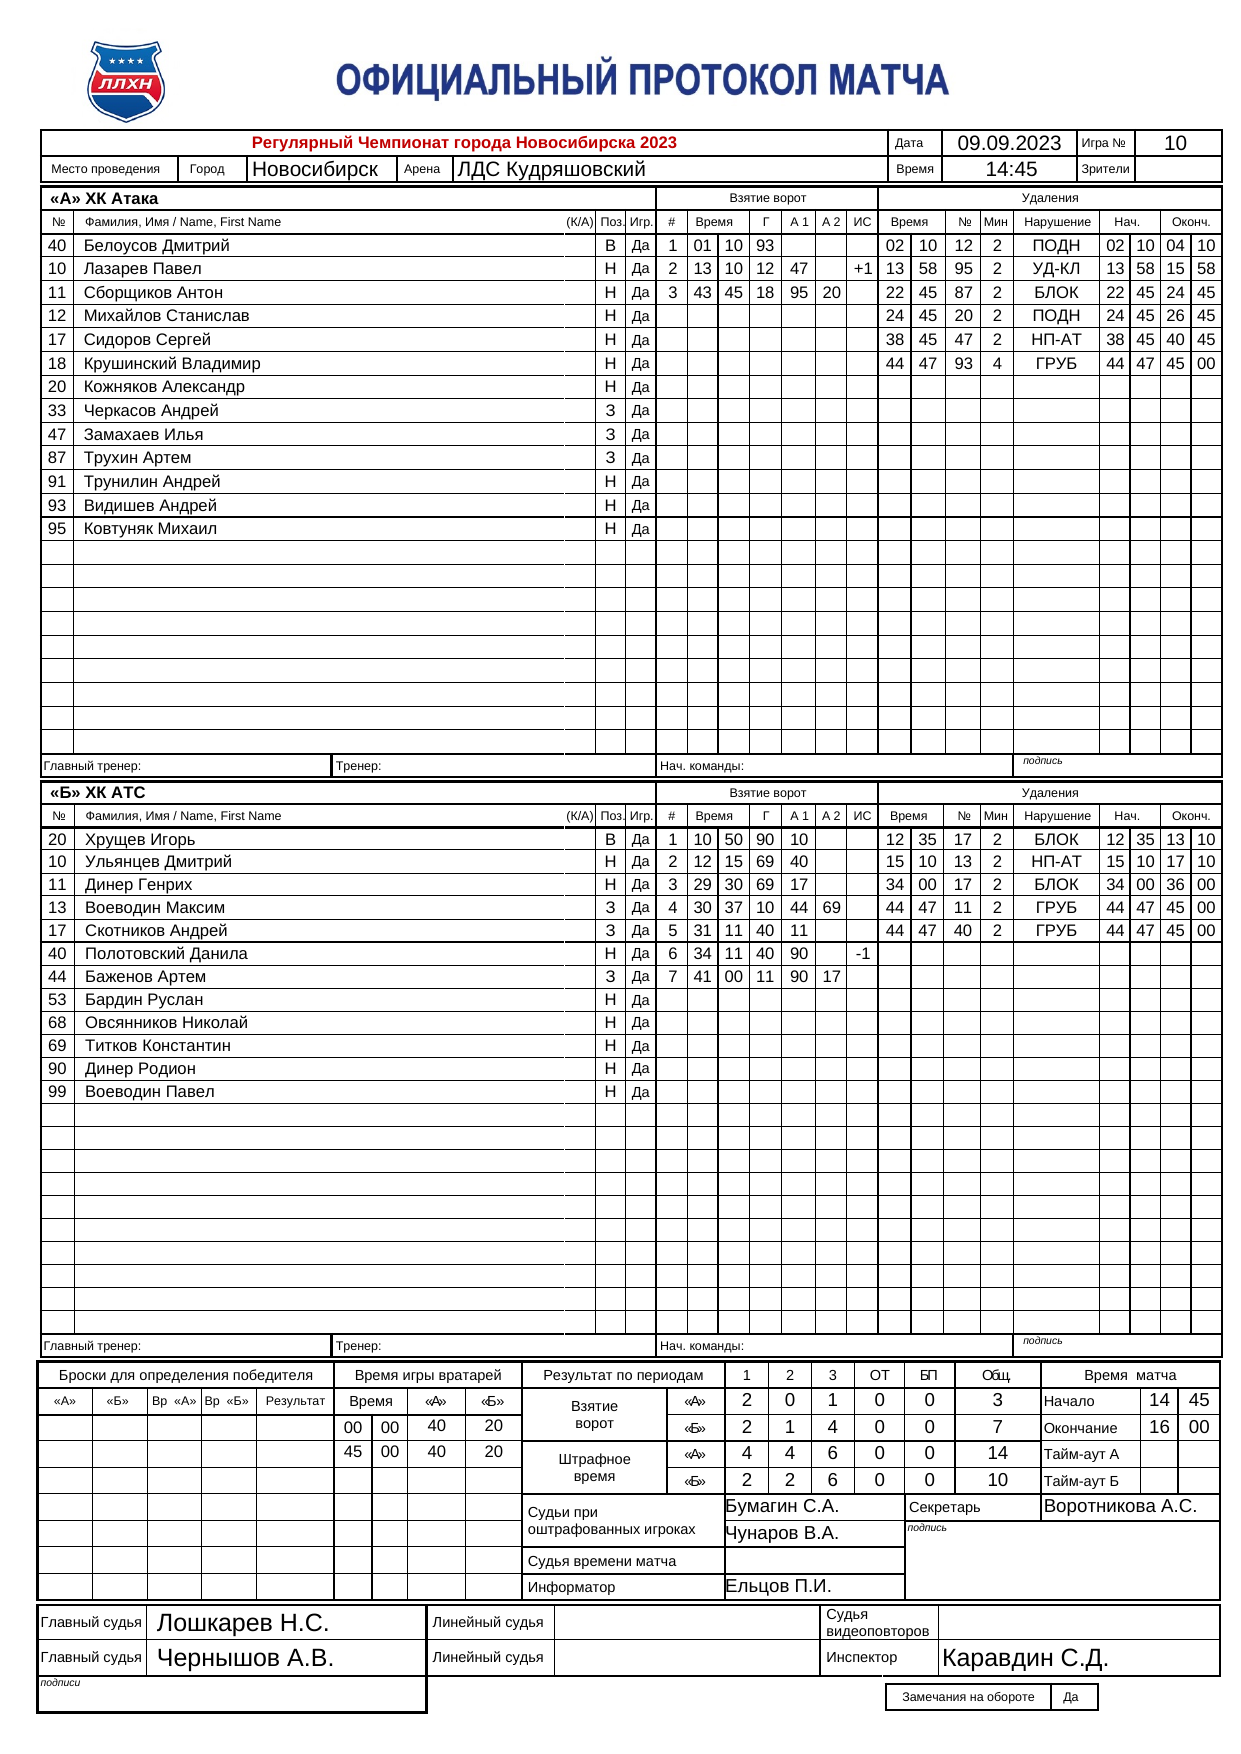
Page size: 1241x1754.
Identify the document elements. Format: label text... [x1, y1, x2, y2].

table_cell [688, 470, 717, 493]
table_cell Нач. команды: [657, 1335, 1012, 1356]
table_cell 58 [912, 257, 945, 280]
table_cell [750, 1173, 781, 1195]
table_cell Взятие ворот [523, 1389, 666, 1440]
table_cell 15 [879, 850, 910, 872]
table_cell Кожняков Александр [74, 376, 564, 398]
table_cell [847, 399, 877, 422]
table_cell [912, 376, 945, 398]
table_cell 69 [42, 1035, 74, 1057]
table_cell НП-АТ [1014, 328, 1099, 351]
table_cell [981, 1242, 1013, 1264]
table_cell Арена [398, 157, 452, 181]
table_header Да [1052, 1685, 1097, 1709]
table_cell [1161, 683, 1190, 706]
table_cell [719, 399, 749, 422]
table_cell [944, 1242, 980, 1264]
table_cell [1192, 1265, 1221, 1287]
table_cell [939, 1606, 1219, 1639]
table_cell [565, 588, 595, 611]
table_cell 11 [42, 874, 74, 895]
table_cell [596, 1127, 625, 1149]
table_cell [565, 518, 595, 540]
table_cell [719, 1311, 749, 1333]
table_cell [981, 423, 1013, 445]
table_cell [148, 1441, 201, 1467]
table_cell [719, 518, 749, 540]
table_cell 7 [956, 1415, 1040, 1440]
table_cell [1161, 1150, 1190, 1172]
table_cell [565, 1219, 595, 1241]
table_cell Да [626, 943, 655, 964]
table_cell [782, 636, 815, 658]
table_header Замечания на обороте [887, 1685, 1050, 1709]
table_cell 3 [657, 874, 687, 895]
table_cell [1192, 612, 1221, 634]
table_cell 10 [1131, 235, 1160, 256]
table_cell [1161, 446, 1190, 469]
table_cell [1014, 1081, 1099, 1103]
table_cell Да [626, 920, 655, 941]
table_cell [879, 1196, 910, 1218]
table_cell [1161, 588, 1190, 611]
table_cell [1014, 636, 1099, 658]
table_cell [565, 1081, 595, 1103]
table_cell Ельцов П.И. [726, 1575, 904, 1599]
table_cell Оконч. [1161, 805, 1221, 826]
table_cell [39, 1521, 92, 1546]
table_cell [981, 1311, 1013, 1333]
table_cell [1131, 1288, 1160, 1310]
table_cell 58 [1192, 257, 1221, 280]
table_cell [816, 850, 846, 872]
table_cell [816, 399, 846, 422]
table_cell [816, 352, 846, 374]
table_cell 2 [726, 1389, 768, 1413]
table_cell [816, 376, 846, 398]
table_cell [1131, 707, 1160, 729]
table_cell [657, 1035, 687, 1057]
table_cell 12 [1100, 829, 1129, 849]
table_cell [1014, 966, 1099, 987]
table_cell № [946, 211, 980, 233]
table_cell 00 [1192, 352, 1221, 374]
table_cell 2 [981, 257, 1013, 280]
table_cell [750, 446, 781, 469]
table_cell [847, 1265, 877, 1287]
table_cell [74, 588, 564, 611]
table_cell [565, 707, 595, 729]
table_cell [257, 1468, 333, 1493]
table_cell Да [626, 1012, 655, 1033]
table_cell 99 [42, 1081, 74, 1103]
table_cell [1161, 1311, 1190, 1333]
table_cell [93, 1416, 147, 1440]
table_cell [912, 470, 945, 493]
table_cell [946, 423, 980, 445]
table_cell [1161, 659, 1190, 682]
table_cell [719, 1265, 749, 1287]
table_cell Черкасов Андрей [74, 399, 564, 422]
table_cell [1014, 1173, 1099, 1195]
table_cell [688, 1219, 717, 1241]
table_cell [1161, 1127, 1190, 1149]
table_header 1 [726, 1363, 768, 1387]
table_cell 17 [42, 328, 73, 351]
table_cell [93, 1521, 147, 1546]
table_cell 10 [912, 850, 943, 872]
table_cell [657, 541, 687, 564]
table_cell [257, 1416, 333, 1440]
table_cell [750, 1242, 781, 1264]
table_cell [688, 612, 717, 634]
table_cell [946, 683, 980, 706]
table_cell [912, 541, 945, 564]
table_cell [466, 1494, 521, 1520]
table_cell «Б » [466, 1389, 521, 1413]
table_cell 47 [912, 896, 943, 918]
table_cell [1100, 446, 1129, 469]
table_cell [912, 943, 943, 964]
table_cell [657, 305, 687, 327]
table_cell 22 [879, 281, 910, 303]
table_cell [719, 1196, 749, 1218]
table_cell 10 [1192, 829, 1221, 849]
table_cell Да [626, 257, 655, 280]
table_cell [42, 1242, 74, 1264]
table_cell ПОДН [1014, 235, 1099, 256]
table_cell [944, 1127, 980, 1149]
table_cell [565, 235, 595, 256]
table_header Время игры вратарей [335, 1363, 521, 1387]
table_cell [93, 1547, 147, 1573]
table_cell [1014, 541, 1099, 564]
table_cell [944, 1219, 980, 1241]
table_cell [657, 399, 687, 422]
table_cell Лошкарев Н.С. [147, 1606, 425, 1639]
table_cell [879, 1127, 910, 1149]
table_cell [1192, 518, 1221, 540]
table_cell 68 [42, 1012, 74, 1033]
table_cell [1179, 1468, 1219, 1493]
table_cell [816, 683, 846, 706]
table_cell подписи [39, 1677, 425, 1711]
table_cell З [596, 966, 625, 987]
table_cell [466, 1521, 521, 1546]
table_cell [1100, 541, 1129, 564]
table_cell [257, 1574, 333, 1599]
table_cell [657, 518, 687, 540]
table_cell [847, 612, 877, 634]
table_cell Да [626, 281, 655, 303]
table_cell [847, 376, 877, 398]
table_cell «А» [668, 1442, 724, 1467]
table_cell 02 [879, 235, 910, 256]
table_cell [912, 446, 945, 469]
table_cell [879, 565, 910, 587]
table_cell З [596, 920, 625, 941]
table_cell Информатор [523, 1575, 724, 1599]
table_cell [373, 1547, 407, 1573]
table_cell [782, 989, 815, 1011]
table_cell Да [626, 470, 655, 493]
table_cell [782, 1219, 815, 1241]
table_cell [782, 1104, 815, 1126]
table_cell [1192, 565, 1221, 587]
table_cell [944, 1173, 980, 1195]
table_cell Нарушение [1014, 211, 1099, 233]
table_cell [408, 1521, 465, 1546]
table_cell Да [626, 1035, 655, 1057]
table_cell [1014, 1035, 1099, 1057]
table_cell [596, 1242, 625, 1264]
table_cell [688, 1288, 717, 1310]
table_cell 40 [944, 920, 980, 941]
table_cell 16 [1141, 1415, 1177, 1440]
table_cell [565, 1035, 595, 1057]
table_cell 0 [769, 1389, 811, 1413]
table_cell [782, 565, 815, 587]
table_cell [1131, 989, 1160, 1011]
table_cell [688, 1081, 717, 1103]
table_cell [719, 494, 749, 516]
table_cell [93, 1441, 147, 1467]
table_cell [1014, 565, 1099, 587]
table_cell [816, 1242, 846, 1264]
table_cell [1161, 1012, 1190, 1033]
table_cell [944, 1081, 980, 1103]
table_cell 11 [944, 896, 980, 918]
table_cell [750, 399, 781, 422]
table_cell [782, 305, 815, 327]
table_cell 10 [750, 896, 781, 918]
table_cell 34 [688, 943, 717, 964]
table_cell [879, 1288, 910, 1310]
table_cell [596, 1288, 625, 1310]
table_cell Линейный судья [428, 1640, 554, 1675]
table_cell [1161, 966, 1190, 987]
table_cell [1131, 730, 1160, 753]
table_cell 45 [1192, 281, 1221, 303]
table_cell Игр. [626, 805, 655, 826]
table_cell [1192, 730, 1221, 753]
table_cell [946, 612, 980, 634]
table_cell [657, 446, 687, 469]
table_cell [565, 305, 595, 327]
table_cell 11 [719, 920, 749, 941]
table_cell подпись [1014, 1335, 1221, 1356]
table_cell [782, 707, 815, 729]
table_cell Сидоров Сергей [74, 328, 564, 351]
table_cell [335, 1574, 371, 1599]
table_cell [1161, 518, 1190, 540]
table_cell 00 [1179, 1415, 1219, 1440]
table_cell [257, 1521, 333, 1546]
table_cell 10 [42, 257, 73, 280]
table_cell [565, 257, 595, 280]
table_cell 24 [1161, 281, 1190, 303]
table_cell [1014, 399, 1099, 422]
table_cell [565, 1288, 595, 1310]
table_cell «Б» [668, 1415, 724, 1440]
table_cell А 2 [816, 211, 846, 233]
table_cell [626, 588, 655, 611]
table_header ОТ [855, 1363, 904, 1387]
table_cell 24 [879, 305, 910, 327]
table_cell «А» [39, 1389, 92, 1413]
table_cell № [944, 805, 980, 826]
table_cell [847, 1173, 877, 1195]
table_cell Воеводин Максим [75, 896, 564, 918]
table_cell 10 [42, 850, 74, 872]
table_cell [944, 1150, 980, 1172]
table_cell № [42, 211, 73, 233]
table_header Броски для определения победителя [39, 1363, 333, 1387]
table_cell [565, 470, 595, 493]
table_cell [879, 707, 910, 729]
table_cell [596, 612, 625, 634]
table_cell [879, 1035, 910, 1057]
table_cell [1192, 1012, 1221, 1033]
table_cell 2 [981, 281, 1013, 303]
table_cell [912, 683, 945, 706]
table_cell [1192, 541, 1221, 564]
table_cell [782, 399, 815, 422]
table_cell [912, 966, 943, 987]
table_cell [596, 707, 625, 729]
table_cell [944, 1012, 980, 1033]
table_cell В [596, 829, 625, 849]
table_cell [1131, 1150, 1160, 1172]
table_cell 93 [750, 235, 781, 256]
table_cell [1192, 588, 1221, 611]
table_cell 2 [981, 874, 1013, 895]
table_cell [879, 1219, 910, 1241]
table_cell [657, 707, 687, 729]
table_cell [626, 1127, 655, 1149]
table_cell 95 [946, 257, 980, 280]
table_cell 0 [855, 1415, 904, 1440]
table_cell [42, 636, 73, 658]
table_cell 24 [1100, 305, 1129, 327]
table_cell Инспектор [821, 1640, 938, 1675]
table_cell 2 [981, 850, 1013, 872]
table_cell [912, 494, 945, 516]
table_cell [816, 541, 846, 564]
table_cell [879, 1173, 910, 1195]
table_cell [688, 1196, 717, 1218]
table_cell [626, 541, 655, 564]
table_cell 43 [688, 281, 717, 303]
table_cell [1014, 1150, 1099, 1172]
table_cell 45 [1161, 352, 1190, 374]
table_cell 00 [719, 966, 749, 987]
table_cell 20 [816, 281, 846, 303]
table_cell [688, 541, 717, 564]
table_cell Белоусов Дмитрий [74, 235, 564, 256]
table_cell 50 [719, 829, 749, 849]
table_cell [946, 707, 980, 729]
table_cell [981, 565, 1013, 587]
table_cell [1192, 494, 1221, 516]
table_cell [847, 352, 877, 374]
table_cell [912, 1012, 943, 1033]
table_header Игра № [1078, 131, 1134, 155]
table_cell [726, 1548, 904, 1573]
table_cell [75, 1311, 564, 1333]
table_cell ГРУБ [1014, 896, 1099, 918]
table_cell [257, 1547, 333, 1573]
table_cell [782, 1173, 815, 1195]
table_cell [1161, 636, 1190, 658]
table_cell [1100, 943, 1129, 964]
table_cell 45 [1192, 305, 1221, 327]
table_cell [1100, 1081, 1129, 1103]
table_cell Новосибирск [248, 157, 396, 181]
table_cell 10 [1131, 850, 1160, 872]
table_cell [1100, 1150, 1129, 1172]
table_cell [74, 707, 564, 729]
table_cell [626, 612, 655, 634]
table_cell Бардин Руслан [75, 989, 564, 1011]
table_cell 35 [1131, 829, 1160, 849]
table_cell Чернышов А.В. [147, 1640, 425, 1675]
table_cell [565, 1127, 595, 1149]
table_cell Вр «Б» [202, 1389, 256, 1413]
table_cell [1131, 399, 1160, 422]
table_cell [981, 659, 1013, 682]
table_cell [981, 943, 1013, 964]
table_cell Да [626, 328, 655, 351]
table_cell Главный судья [39, 1606, 146, 1639]
table_cell [1131, 612, 1160, 634]
table_cell [74, 659, 564, 682]
table_cell [782, 423, 815, 445]
table_cell [1014, 1265, 1099, 1287]
table_cell [93, 1574, 147, 1599]
table_cell [688, 446, 717, 469]
table_cell [657, 1265, 687, 1287]
table_cell 45 [1192, 328, 1221, 351]
table_cell [373, 1521, 407, 1546]
table_cell Воротникова А.С. [1042, 1495, 1219, 1520]
table_cell 00 [373, 1416, 407, 1440]
table_cell [565, 1311, 595, 1333]
table_cell [1192, 636, 1221, 658]
table_cell [750, 565, 781, 587]
table_cell (К/А) [565, 805, 595, 826]
table_cell Бумагин С.А. [726, 1495, 904, 1520]
table_cell [688, 1242, 717, 1264]
table_cell Да [626, 518, 655, 540]
table_cell [847, 1081, 877, 1103]
table_cell [1192, 1035, 1221, 1057]
table_cell [42, 730, 73, 753]
table_cell [657, 1242, 687, 1264]
table_cell [847, 683, 877, 706]
table_cell 12 [879, 829, 910, 849]
table_cell [565, 352, 595, 374]
table_cell 11 [782, 920, 815, 941]
table_cell 13 [879, 257, 910, 280]
table_cell [688, 1012, 717, 1033]
table_cell [657, 989, 687, 1011]
table_cell [428, 1677, 882, 1711]
table_cell [816, 1104, 846, 1126]
table_cell Нач. [1100, 211, 1160, 233]
table_cell [879, 1058, 910, 1079]
table_cell [1161, 1104, 1190, 1126]
table_cell [719, 1242, 749, 1264]
table_cell [847, 707, 877, 729]
table_cell [847, 565, 877, 587]
table_cell З [596, 423, 625, 445]
table_cell 45 [719, 281, 749, 303]
table_cell 6 [812, 1442, 854, 1467]
table_cell Н [596, 305, 625, 327]
table_cell [74, 565, 564, 587]
table_cell [657, 1058, 687, 1079]
table_cell [1192, 1311, 1221, 1333]
table_cell [879, 1081, 910, 1103]
table_cell [565, 1012, 595, 1033]
table_cell [1131, 1311, 1160, 1333]
table_cell 17 [782, 874, 815, 895]
table_cell [1100, 730, 1129, 753]
table_cell [981, 612, 1013, 634]
table_cell [719, 565, 749, 587]
table_cell [1161, 541, 1190, 564]
table_cell Тайм-аут Б [1042, 1468, 1140, 1493]
table_cell [816, 1219, 846, 1241]
table_cell [42, 1150, 74, 1172]
table_cell [335, 1521, 371, 1546]
table_cell [879, 518, 910, 540]
table_cell [879, 943, 910, 964]
table_cell Михайлов Станислав [74, 305, 564, 327]
table_cell 00 [1192, 896, 1221, 918]
table_cell [912, 1104, 943, 1126]
table_cell 90 [782, 966, 815, 987]
table_cell [565, 494, 595, 516]
table_cell [565, 281, 595, 303]
table_cell Да [626, 494, 655, 516]
table_header Время матча [1042, 1363, 1219, 1387]
table_cell [946, 470, 980, 493]
table_cell 47 [1131, 920, 1160, 941]
table_cell Нач. команды: [657, 755, 1012, 776]
table_cell [148, 1494, 201, 1520]
table_cell [816, 874, 846, 895]
table_cell [596, 541, 625, 564]
table_cell [202, 1468, 256, 1493]
table_cell [981, 588, 1013, 611]
table_cell [750, 1035, 781, 1057]
table_cell [42, 659, 73, 682]
table_cell [202, 1574, 256, 1599]
table_cell [981, 1035, 1013, 1057]
table_cell [719, 683, 749, 706]
table_cell [750, 541, 781, 564]
table_cell [750, 494, 781, 516]
table_cell Трухин Артем [74, 446, 564, 469]
table_cell [565, 920, 595, 941]
table_cell Да [626, 399, 655, 422]
table_cell [750, 305, 781, 327]
table_cell [1014, 730, 1099, 753]
table_cell З [596, 896, 625, 918]
table_cell 2 [981, 235, 1013, 256]
table_cell [596, 1196, 625, 1218]
table_cell [816, 1150, 846, 1172]
table_cell [1161, 612, 1190, 634]
table_cell [1131, 1196, 1160, 1218]
table_cell [596, 1173, 625, 1195]
table_cell [1192, 1104, 1221, 1126]
table_cell [42, 683, 73, 706]
table_cell [981, 1150, 1013, 1172]
table_cell 45 [912, 328, 945, 351]
table_cell 44 [1100, 920, 1129, 941]
table_cell Время [879, 211, 945, 233]
table_cell 33 [42, 399, 73, 422]
table_cell 7 [657, 966, 687, 987]
table_cell [74, 636, 564, 658]
table_cell 31 [688, 920, 717, 941]
table_cell [750, 518, 781, 540]
table_cell 44 [879, 352, 910, 374]
table_cell [1131, 1127, 1160, 1149]
table_cell Г [750, 211, 781, 233]
table_cell 45 [912, 281, 945, 303]
table_cell [202, 1521, 256, 1546]
table_cell [946, 518, 980, 540]
table_cell Штрафное время [523, 1442, 666, 1493]
table_cell [565, 328, 595, 351]
table_cell Время [889, 157, 941, 181]
table_cell [1100, 1104, 1129, 1126]
table_cell 4 [726, 1442, 768, 1467]
table_cell 10 [688, 829, 717, 849]
table_cell [75, 1219, 564, 1241]
table_cell 1 [657, 235, 687, 256]
table_cell [74, 730, 564, 753]
table_cell [688, 352, 717, 374]
table_cell [946, 636, 980, 658]
table_cell [1100, 588, 1129, 611]
table_cell [565, 850, 595, 872]
table_cell 10 [782, 829, 815, 849]
table_cell [1192, 1219, 1221, 1241]
table_cell [946, 588, 980, 611]
table_cell [750, 423, 781, 445]
table_cell [912, 1058, 943, 1079]
table_cell [719, 470, 749, 493]
table_cell [565, 683, 595, 706]
table_cell [847, 636, 877, 658]
table_cell [1161, 376, 1190, 398]
table_cell [1014, 446, 1099, 469]
table_cell [657, 1012, 687, 1033]
table_cell [847, 896, 877, 918]
table_cell Да [626, 352, 655, 374]
table_cell [750, 1219, 781, 1241]
table_cell 2 [769, 1468, 811, 1493]
table_cell [782, 518, 815, 540]
table_cell [1014, 518, 1099, 540]
table_cell [879, 1012, 910, 1033]
table_cell [657, 612, 687, 634]
table_cell [688, 565, 717, 587]
table_cell [202, 1416, 256, 1440]
table_cell [373, 1494, 407, 1520]
table_cell ГРУБ [1014, 920, 1099, 941]
table_header Взятие ворот [657, 783, 877, 803]
table_cell [688, 376, 717, 398]
table_header Удаления [879, 188, 1221, 209]
table_cell 15 [1100, 850, 1129, 872]
table_cell 18 [42, 352, 73, 374]
table_cell З [596, 399, 625, 422]
table_cell 6 [812, 1468, 854, 1493]
table_cell [981, 446, 1013, 469]
table_cell [816, 423, 846, 445]
table_cell [1100, 518, 1129, 540]
table_cell [596, 1104, 625, 1126]
table_cell [688, 518, 717, 540]
table_cell [1014, 612, 1099, 634]
table_cell Судья времени матча [523, 1548, 724, 1573]
table_cell 1 [769, 1415, 811, 1440]
table_cell [1192, 423, 1221, 445]
table_cell [816, 829, 846, 849]
table_cell [1161, 1196, 1190, 1218]
table_cell 87 [42, 446, 73, 469]
table_cell 34 [1100, 874, 1129, 895]
table_cell [596, 1311, 625, 1333]
table_cell 47 [946, 328, 980, 351]
table_cell Н [596, 328, 625, 351]
table_cell [816, 1288, 846, 1310]
table_cell [847, 1196, 877, 1218]
table_cell 00 [1192, 920, 1221, 941]
table_cell 10 [1192, 235, 1221, 256]
table_cell [879, 659, 910, 682]
table_cell [565, 612, 595, 634]
table_cell [688, 423, 717, 445]
table_cell [1100, 1058, 1129, 1079]
table_cell Фамилия, Имя / Name, First Name [74, 211, 565, 233]
table_cell 4 [769, 1442, 811, 1467]
table_cell [1014, 1288, 1099, 1310]
table_cell [1100, 1127, 1129, 1149]
table_cell 17 [42, 920, 74, 941]
table_cell [1192, 989, 1221, 1011]
table_cell Замахаев Илья [74, 423, 564, 445]
table_cell 38 [879, 328, 910, 351]
table_cell Трунилин Андрей [74, 470, 564, 493]
table_cell [1131, 446, 1160, 469]
table_cell 17 [944, 829, 980, 849]
table_cell [981, 1173, 1013, 1195]
table_cell [782, 683, 815, 706]
table_cell [879, 446, 910, 469]
table_cell [626, 636, 655, 658]
table_cell [981, 376, 1013, 398]
table_cell [657, 1173, 687, 1195]
table_cell [782, 1311, 815, 1333]
table_cell [1192, 943, 1221, 964]
table_cell [1100, 494, 1129, 516]
table_cell [1100, 1219, 1129, 1241]
table_cell Динер Генрих [75, 874, 564, 895]
table_cell 4 [657, 896, 687, 918]
table_cell 6 [657, 943, 687, 964]
table_cell Время [688, 211, 749, 233]
table_cell 04 [1161, 235, 1190, 256]
table_cell Нарушение [1014, 805, 1099, 826]
table_cell Да [626, 850, 655, 872]
table_cell [626, 1104, 655, 1126]
table_cell [1100, 565, 1129, 587]
table_header Взятие ворот [657, 188, 877, 209]
table_cell [847, 494, 877, 516]
table_cell [782, 1242, 815, 1264]
table_cell [688, 1058, 717, 1079]
table_cell [688, 683, 717, 706]
table_cell [1131, 1219, 1160, 1241]
table_cell [565, 565, 595, 587]
table_cell Да [626, 235, 655, 256]
table_cell 12 [946, 235, 980, 256]
table_cell А 1 [782, 805, 815, 826]
table_cell [847, 829, 877, 849]
table_cell [847, 1012, 877, 1033]
table_cell 58 [1131, 257, 1160, 280]
table_header «А» ХК Атака [42, 188, 655, 209]
table_cell [688, 1035, 717, 1057]
table_cell [257, 1441, 333, 1467]
table_cell [1161, 1035, 1190, 1057]
table_cell [1099, 1682, 1220, 1711]
table_cell [1014, 683, 1099, 706]
table_cell [847, 966, 877, 987]
table_cell [912, 399, 945, 422]
table_cell [879, 470, 910, 493]
table_cell Да [626, 896, 655, 918]
table_cell [946, 494, 980, 516]
table_cell [719, 1127, 749, 1149]
table_cell [75, 1288, 564, 1310]
table_cell [408, 1494, 465, 1520]
table_cell 11 [719, 943, 749, 964]
table_cell [782, 659, 815, 682]
table_cell [657, 376, 687, 398]
table_cell 0 [905, 1468, 954, 1493]
table_cell [847, 281, 877, 303]
table_cell [1014, 470, 1099, 493]
table_cell 20 [42, 829, 74, 849]
table_cell [912, 707, 945, 729]
table_cell [719, 1012, 749, 1033]
table_cell Да [626, 874, 655, 895]
table_cell Место проведения [42, 157, 177, 181]
table_cell [847, 470, 877, 493]
table_cell [719, 423, 749, 445]
table_cell 5 [657, 920, 687, 941]
table_cell [912, 588, 945, 611]
table_cell 00 [373, 1441, 407, 1467]
table_cell [912, 1219, 943, 1241]
table_cell 40 [750, 920, 781, 941]
table_cell В [596, 235, 625, 256]
table_cell [202, 1494, 256, 1520]
table_cell 35 [912, 829, 943, 849]
table_cell 15 [1161, 257, 1190, 280]
table_cell [1161, 1242, 1190, 1264]
table_cell [1100, 1265, 1129, 1287]
table_cell [596, 636, 625, 658]
table_cell [565, 943, 595, 964]
table_cell [1161, 730, 1190, 753]
table_cell 17 [1161, 850, 1190, 872]
table_cell [719, 305, 749, 327]
table_header Удаления [879, 783, 1221, 803]
table_cell [75, 1265, 564, 1287]
table_cell [912, 565, 945, 587]
table_cell [946, 565, 980, 587]
table_cell [816, 1196, 846, 1218]
table_cell [1100, 683, 1129, 706]
table_cell [750, 612, 781, 634]
table_cell Время [688, 805, 749, 826]
table_cell [74, 612, 564, 634]
table_header Регулярный Чемпионат города Новосибирска 2023 [42, 131, 887, 155]
table_cell [1131, 1242, 1160, 1264]
table_cell [335, 1468, 371, 1493]
table_cell [688, 636, 717, 658]
table_cell [688, 1311, 717, 1333]
table_cell 22 [1100, 281, 1129, 303]
table_cell [39, 1416, 92, 1440]
table_cell Н [596, 943, 625, 964]
table_cell [466, 1547, 521, 1573]
table_cell [981, 683, 1013, 706]
table_cell Полотовский Данила [75, 943, 564, 964]
table_cell [39, 1468, 92, 1493]
table_cell [688, 1150, 717, 1172]
table_cell [1192, 1150, 1221, 1172]
table_cell [719, 1288, 749, 1310]
table_cell [1014, 1242, 1099, 1264]
table_cell [912, 1173, 943, 1195]
table_cell [816, 707, 846, 729]
table_cell [1100, 1035, 1129, 1057]
table_cell [816, 470, 846, 493]
table_cell 2 [981, 896, 1013, 918]
table_cell Вр «А» [148, 1389, 201, 1413]
table_cell Н [596, 494, 625, 516]
table_cell [596, 683, 625, 706]
table_cell [626, 1173, 655, 1195]
table_cell [912, 1196, 943, 1218]
table_cell [565, 1265, 595, 1287]
table_cell 10 [912, 235, 945, 256]
table_cell 47 [912, 352, 945, 374]
table_cell [912, 423, 945, 445]
table_cell 10 [719, 235, 749, 256]
table_cell [847, 1104, 877, 1126]
table_cell 44 [1100, 896, 1129, 918]
table_cell [1161, 470, 1190, 493]
table_cell Оконч. [1161, 211, 1221, 233]
table_cell Титков Константин [75, 1035, 564, 1057]
table_cell 26 [1161, 305, 1190, 327]
table_cell [912, 1127, 943, 1149]
table_cell [879, 730, 910, 753]
table_cell [1100, 636, 1129, 658]
table_cell [565, 1104, 595, 1126]
table_cell ИС [847, 211, 877, 233]
table_cell «Б» [668, 1468, 724, 1493]
table_cell 37 [719, 896, 749, 918]
table_cell [719, 1219, 749, 1241]
table_cell [657, 352, 687, 374]
table_cell [981, 1104, 1013, 1126]
table_cell [42, 1127, 74, 1149]
table_cell 41 [688, 966, 717, 987]
table_cell [626, 707, 655, 729]
table_cell [816, 1035, 846, 1057]
table_cell 40 [782, 850, 815, 872]
table_cell [879, 541, 910, 564]
table_cell [750, 328, 781, 351]
table_cell [626, 1311, 655, 1333]
table_cell [847, 328, 877, 351]
table_cell [1131, 1035, 1160, 1057]
table_cell [202, 1547, 256, 1573]
table_cell [1131, 1058, 1160, 1079]
table_cell [565, 1058, 595, 1079]
table_cell [688, 588, 717, 611]
table_cell Линейный судья [428, 1606, 554, 1639]
table_cell [719, 1173, 749, 1195]
table_cell [847, 1150, 877, 1172]
table_cell 15 [719, 850, 749, 872]
table_cell [883, 1677, 1220, 1681]
table_cell [750, 730, 781, 753]
table_cell [1131, 966, 1160, 987]
table_cell [466, 1468, 521, 1493]
table_cell [1131, 943, 1160, 964]
table_cell Да [626, 1081, 655, 1103]
table_cell [879, 1150, 910, 1172]
table_cell [719, 1081, 749, 1103]
table_cell 2 [726, 1415, 768, 1440]
table_cell [847, 1288, 877, 1310]
table_cell [879, 966, 910, 987]
table_header Результат по периодам [523, 1363, 724, 1387]
table_cell [847, 518, 877, 540]
table_cell [1161, 943, 1190, 964]
table_cell [782, 1058, 815, 1079]
table_cell [1141, 1468, 1177, 1493]
table_cell [816, 636, 846, 658]
table_cell [816, 305, 846, 327]
table_cell Да [626, 376, 655, 398]
table_cell 4 [812, 1415, 854, 1440]
table_cell [981, 730, 1013, 753]
table_cell Да [626, 305, 655, 327]
table_cell Ковтуняк Михаил [74, 518, 564, 540]
table_cell [42, 1173, 74, 1195]
table_cell [565, 1150, 595, 1172]
table_cell [946, 730, 980, 753]
table_cell [847, 1242, 877, 1264]
table_cell [42, 1311, 74, 1333]
table_cell Сборщиков Антон [74, 281, 564, 303]
table_cell [626, 730, 655, 753]
table_cell БЛОК [1014, 874, 1099, 895]
table_cell Динер Родион [75, 1058, 564, 1079]
table_cell 87 [946, 281, 980, 303]
table_cell Фамилия, Имя / Name, First Name [75, 805, 565, 826]
table_cell [750, 1311, 781, 1333]
table_cell [719, 376, 749, 398]
table_cell [1014, 588, 1099, 611]
table_cell ЛДС Кудряшовский [454, 157, 887, 181]
table_cell [565, 829, 595, 849]
table_cell [148, 1521, 201, 1546]
table_cell 0 [905, 1415, 954, 1440]
table_cell [1161, 1058, 1190, 1079]
table_cell [816, 612, 846, 634]
table_cell [335, 1494, 371, 1520]
table_cell [944, 1104, 980, 1126]
table_cell [816, 943, 846, 964]
table_cell [912, 659, 945, 682]
table_cell [688, 730, 717, 753]
table_cell Н [596, 1058, 625, 1079]
table_cell Да [626, 966, 655, 987]
table_cell [1192, 399, 1221, 422]
table_cell [1161, 1219, 1190, 1241]
table_cell 90 [782, 943, 815, 964]
table_cell [596, 659, 625, 682]
table_cell [626, 1219, 655, 1241]
table_cell [688, 1104, 717, 1126]
table_cell [816, 518, 846, 540]
table_cell Баженов Артем [75, 966, 564, 987]
table_cell [565, 730, 595, 753]
table_cell [847, 920, 877, 941]
table_cell 47 [912, 920, 943, 941]
table_cell [626, 1265, 655, 1287]
table_cell [1192, 707, 1221, 729]
table_cell [944, 943, 980, 964]
table_cell [782, 1150, 815, 1172]
table_header 10 [1136, 131, 1221, 155]
table_cell [847, 588, 877, 611]
table_cell [657, 565, 687, 587]
table_cell [816, 1012, 846, 1033]
table_cell Н [596, 850, 625, 872]
table_cell [1192, 1288, 1221, 1310]
table_cell 47 [1131, 352, 1160, 374]
table_cell ГРУБ [1014, 352, 1099, 374]
table_cell [657, 588, 687, 611]
table_cell 00 [335, 1416, 371, 1440]
table_cell 29 [688, 874, 717, 895]
table_cell [42, 1219, 74, 1241]
table_cell Судьи при оштрафованных игроках [523, 1495, 724, 1546]
table_cell [688, 1265, 717, 1287]
table_cell [1141, 1441, 1177, 1467]
table_cell [981, 707, 1013, 729]
table_cell [981, 518, 1013, 540]
table_cell Н [596, 1081, 625, 1103]
table_cell [657, 470, 687, 493]
table_cell Хрущев Игорь [75, 829, 564, 849]
table_cell 53 [42, 989, 74, 1011]
table_cell [39, 1547, 92, 1573]
table_cell [93, 1494, 147, 1520]
table_cell Город [179, 157, 246, 181]
table_cell [148, 1416, 201, 1440]
table_cell БЛОК [1014, 281, 1099, 303]
table_cell [750, 1081, 781, 1103]
table_cell [657, 328, 687, 351]
table_cell [981, 494, 1013, 516]
table_cell [847, 1035, 877, 1057]
table_cell # [657, 805, 687, 826]
table_cell [750, 1196, 781, 1218]
table_cell [1192, 1127, 1221, 1149]
table_cell [1100, 1173, 1129, 1195]
table_cell [719, 707, 749, 729]
table_cell [1014, 1219, 1099, 1241]
table_cell [981, 1081, 1013, 1103]
table_cell [1014, 943, 1099, 964]
table_cell 95 [42, 518, 73, 540]
table_cell 13 [688, 257, 717, 280]
table_cell 0 [855, 1468, 904, 1493]
table_cell [565, 896, 595, 918]
table_cell [816, 446, 846, 469]
table_cell [688, 1127, 717, 1149]
table_cell 1 [812, 1389, 854, 1413]
table_cell 2 [981, 920, 1013, 941]
table_cell [981, 1058, 1013, 1079]
table_cell УД-КЛ [1014, 257, 1099, 280]
table_cell [847, 989, 877, 1011]
table_cell [202, 1441, 256, 1467]
table_cell Н [596, 281, 625, 303]
table_cell [408, 1574, 465, 1599]
table_cell [912, 1288, 943, 1310]
table_cell [373, 1468, 407, 1493]
table_cell Овсянников Николай [75, 1012, 564, 1033]
table_cell [1192, 683, 1221, 706]
table_cell Результат [257, 1389, 333, 1413]
table_cell [565, 1242, 595, 1264]
table_cell 90 [750, 829, 781, 849]
table_cell Н [596, 1035, 625, 1057]
table_cell 10 [719, 257, 749, 280]
table_cell Н [596, 1012, 625, 1033]
table_cell 36 [1161, 874, 1190, 895]
table_cell 14 [956, 1442, 1040, 1467]
table_cell [879, 376, 910, 398]
table_cell Мин [981, 211, 1013, 233]
table_cell [1100, 423, 1129, 445]
table_cell [42, 588, 73, 611]
table_cell [1131, 1012, 1160, 1033]
table_header Дата [889, 131, 941, 155]
table_cell [816, 1173, 846, 1195]
table_cell [750, 989, 781, 1011]
table_cell Да [626, 423, 655, 445]
table_cell [1131, 376, 1160, 398]
table_cell [1131, 1081, 1160, 1103]
table_cell Поз. [596, 805, 625, 826]
table_cell [719, 730, 749, 753]
table_cell 45 [1161, 920, 1190, 941]
table_cell [1100, 707, 1129, 729]
table_cell [782, 328, 815, 351]
table_cell [981, 1288, 1013, 1310]
table_cell Тайм-аут А [1042, 1441, 1140, 1467]
table_cell [912, 612, 945, 634]
table_cell 69 [750, 874, 781, 895]
table_cell [912, 1035, 943, 1057]
table_cell 02 [1100, 235, 1129, 256]
table_cell [981, 989, 1013, 1011]
table_cell [657, 1196, 687, 1218]
table_cell [1161, 565, 1190, 587]
table_cell Да [626, 989, 655, 1011]
table_cell [555, 1606, 819, 1639]
table_cell [1100, 989, 1129, 1011]
table_cell № [42, 805, 74, 826]
table_cell [1014, 423, 1099, 445]
table_cell [565, 1196, 595, 1218]
table_cell [912, 1265, 943, 1287]
table_cell Время [879, 805, 943, 826]
table_cell [657, 659, 687, 682]
table_cell [847, 1127, 877, 1149]
table_cell [688, 1173, 717, 1195]
table_cell [657, 1288, 687, 1310]
table_cell [657, 1081, 687, 1103]
table_cell 20 [466, 1441, 521, 1467]
table_cell [565, 636, 595, 658]
table_cell 38 [1100, 328, 1129, 351]
table_cell [944, 989, 980, 1011]
table_cell [944, 1035, 980, 1057]
table_cell [42, 1196, 74, 1218]
table_cell «А» [408, 1389, 465, 1413]
table_cell [1131, 683, 1160, 706]
table_cell [750, 1127, 781, 1149]
table_cell 93 [42, 494, 73, 516]
table_cell 0 [905, 1389, 954, 1413]
table_cell [1161, 1265, 1190, 1287]
table_cell [42, 1104, 74, 1126]
table_cell [847, 659, 877, 682]
table_cell [565, 1173, 595, 1195]
table_cell [981, 1219, 1013, 1241]
table_cell [75, 1196, 564, 1218]
table_cell 11 [42, 281, 73, 303]
table_cell [912, 730, 945, 753]
table_cell [782, 612, 815, 634]
table_cell [782, 1288, 815, 1310]
table_cell [74, 683, 564, 706]
table_cell [1014, 376, 1099, 398]
table_cell Окончание [1042, 1415, 1140, 1440]
table_cell Мин [981, 805, 1013, 826]
table_cell [782, 1081, 815, 1103]
table_cell [847, 423, 877, 445]
table_cell [816, 659, 846, 682]
table_cell [1100, 612, 1129, 634]
table_cell [879, 636, 910, 658]
table_cell [565, 376, 595, 398]
table_cell [782, 235, 815, 256]
table_cell [1161, 494, 1190, 516]
table_cell Н [596, 518, 625, 540]
table_cell # [657, 211, 687, 233]
table_cell 47 [42, 423, 73, 445]
table_cell 30 [688, 896, 717, 918]
table_cell 2 [657, 850, 687, 872]
table_cell 34 [879, 874, 910, 895]
table_cell 44 [1100, 352, 1129, 374]
table_cell [750, 1265, 781, 1287]
table_cell [719, 541, 749, 564]
table_cell [1192, 470, 1221, 493]
table_cell 13 [1161, 829, 1190, 849]
table_cell [944, 1196, 980, 1218]
table_cell 13 [42, 896, 74, 918]
table_cell [1131, 636, 1160, 658]
table_cell [912, 1081, 943, 1103]
table_cell [847, 874, 877, 895]
table_cell [981, 966, 1013, 987]
table_cell [879, 683, 910, 706]
table_cell [1131, 1265, 1160, 1287]
table_cell [93, 1468, 147, 1493]
table_cell [816, 1265, 846, 1287]
table_cell [1161, 423, 1190, 445]
table_cell [750, 588, 781, 611]
table_cell [565, 659, 595, 682]
table_cell [1014, 989, 1099, 1011]
table_cell «А» [668, 1389, 724, 1413]
table_cell [981, 541, 1013, 564]
table_cell 45 [1179, 1389, 1219, 1413]
table_cell 18 [750, 281, 781, 303]
table_cell Поз. [596, 211, 625, 233]
table_cell 2 [981, 305, 1013, 327]
table_cell 14 [1141, 1389, 1177, 1413]
table_cell 40 [1161, 328, 1190, 351]
table_cell Н [596, 257, 625, 280]
table_cell [750, 659, 781, 682]
table_cell [944, 966, 980, 987]
table_cell [912, 636, 945, 658]
table_cell [626, 1242, 655, 1264]
table_cell [335, 1547, 371, 1573]
table_cell 00 [1192, 874, 1221, 895]
table_cell [1192, 659, 1221, 682]
table_cell [1192, 1058, 1221, 1079]
table_cell ИС [847, 805, 877, 826]
table_cell [750, 470, 781, 493]
table_cell [1131, 588, 1160, 611]
table_cell [782, 352, 815, 374]
table_cell [626, 1196, 655, 1218]
table_cell [912, 989, 943, 1011]
table_cell [596, 1219, 625, 1241]
table_cell [816, 1058, 846, 1079]
table_cell [750, 707, 781, 729]
table_cell [688, 659, 717, 682]
table_cell [816, 730, 846, 753]
table_cell Главный тренер: [42, 1335, 330, 1356]
table_cell [75, 1127, 564, 1149]
table_cell 10 [1192, 850, 1221, 872]
table_cell [1131, 518, 1160, 540]
table_cell ПОДН [1014, 305, 1099, 327]
table_cell Тренер: [333, 1335, 655, 1356]
table_cell [719, 588, 749, 611]
table_cell [879, 423, 910, 445]
table_cell Н [596, 989, 625, 1011]
table_cell [1192, 1173, 1221, 1195]
table_cell [1014, 1311, 1099, 1333]
table_cell [1179, 1441, 1219, 1467]
table_cell 4 [981, 352, 1013, 374]
table_cell [750, 636, 781, 658]
table_cell [816, 257, 846, 280]
table_cell Игр. [626, 211, 655, 233]
table_cell 44 [879, 896, 910, 918]
table_cell [912, 1311, 943, 1333]
table_cell 90 [42, 1058, 74, 1079]
table_cell 13 [1100, 257, 1129, 280]
table_cell [782, 494, 815, 516]
table_cell [719, 1058, 749, 1079]
table_cell 69 [750, 850, 781, 872]
table_cell [148, 1468, 201, 1493]
table_cell [1100, 1242, 1129, 1264]
table_cell [42, 612, 73, 634]
table_cell [1014, 1104, 1099, 1126]
table_cell З [596, 446, 625, 469]
table_cell [879, 1104, 910, 1126]
table_cell [373, 1574, 407, 1599]
table_cell [847, 1219, 877, 1241]
table_cell [75, 1242, 564, 1264]
table_cell Нач. [1100, 805, 1160, 826]
table_cell [750, 1288, 781, 1310]
table_cell [657, 1150, 687, 1172]
table_cell [1192, 376, 1221, 398]
table_cell [879, 494, 910, 516]
table_cell [1100, 659, 1129, 682]
table_cell [782, 1012, 815, 1033]
table_cell 20 [42, 376, 73, 398]
table_cell [74, 541, 564, 564]
table_cell [750, 1012, 781, 1033]
table_cell [596, 730, 625, 753]
table_cell [782, 1127, 815, 1149]
table_cell [946, 659, 980, 682]
table_cell [782, 376, 815, 398]
table_cell [719, 1035, 749, 1057]
table_cell [847, 305, 877, 327]
table_header 3 [812, 1363, 854, 1387]
table_cell [408, 1468, 465, 1493]
table_cell [847, 446, 877, 469]
table_cell Тренер: [333, 755, 655, 776]
table_cell [847, 1058, 877, 1079]
table_cell [719, 446, 749, 469]
table_cell подпись [1014, 755, 1221, 776]
table_cell Ульянцев Дмитрий [75, 850, 564, 872]
table_cell [879, 588, 910, 611]
table_cell 2 [726, 1468, 768, 1493]
table_cell [750, 352, 781, 374]
table_cell 45 [1131, 328, 1160, 351]
table_cell [719, 328, 749, 351]
table_cell Н [596, 470, 625, 493]
table_cell [148, 1547, 201, 1573]
table_cell Н [596, 352, 625, 374]
table_cell 12 [688, 850, 717, 872]
table_cell [981, 1196, 1013, 1218]
table_cell [1014, 1127, 1099, 1149]
table_cell [1100, 399, 1129, 422]
table_cell Крушинский Владимир [74, 352, 564, 374]
table_cell Главный тренер: [42, 755, 330, 776]
table_cell [565, 423, 595, 445]
table_header БП [905, 1363, 954, 1387]
table_cell Лазарев Павел [74, 257, 564, 280]
table_cell [782, 470, 815, 493]
table_cell [782, 1035, 815, 1057]
table_cell [879, 1265, 910, 1287]
table_cell [719, 989, 749, 1011]
table_cell 17 [816, 966, 846, 987]
table_cell БЛОК [1014, 829, 1099, 849]
table_cell [719, 352, 749, 374]
table_cell 93 [946, 352, 980, 374]
table_cell [1100, 1288, 1129, 1310]
table_cell [1161, 989, 1190, 1011]
table_cell Начало [1042, 1389, 1140, 1413]
table_cell [847, 850, 877, 872]
table_cell [565, 446, 595, 469]
table_cell [39, 1574, 92, 1599]
table_cell 45 [1131, 305, 1160, 327]
table_cell 95 [782, 281, 815, 303]
table_cell 40 [408, 1416, 465, 1440]
table_cell [148, 1574, 201, 1599]
table_cell [596, 1150, 625, 1172]
table_cell [257, 1494, 333, 1520]
table_cell [1161, 1081, 1190, 1103]
table_cell [626, 1150, 655, 1172]
table_cell [847, 541, 877, 564]
table_cell 91 [42, 470, 73, 493]
table_cell [750, 1104, 781, 1126]
table_cell [39, 1441, 92, 1467]
table_cell [750, 376, 781, 398]
table_cell [879, 399, 910, 422]
table_cell [782, 1265, 815, 1287]
table_cell Видишев Андрей [74, 494, 564, 516]
table_cell 44 [42, 966, 74, 987]
table_cell Зрители [1078, 157, 1134, 181]
table_cell 0 [905, 1442, 954, 1467]
table_cell [1161, 707, 1190, 729]
table_cell 20 [466, 1416, 521, 1440]
table_cell Н [596, 376, 625, 398]
table_cell [75, 1104, 564, 1126]
table_cell [42, 1288, 74, 1310]
table_cell [596, 1265, 625, 1287]
table_cell [1100, 966, 1129, 987]
table_cell [565, 966, 595, 987]
table_cell [816, 1127, 846, 1149]
table_cell [750, 1058, 781, 1079]
table_cell [879, 1242, 910, 1264]
table_cell [719, 659, 749, 682]
table_cell [816, 328, 846, 351]
table_cell А 2 [816, 805, 846, 826]
table_cell [626, 1288, 655, 1310]
table_cell (К/А) [565, 211, 595, 233]
table_cell [1136, 157, 1221, 181]
table_cell [944, 1058, 980, 1079]
table_cell 00 [912, 874, 943, 895]
table_cell [596, 588, 625, 611]
table_cell [408, 1547, 465, 1573]
table_cell Каравдин С.Д. [939, 1640, 1219, 1675]
table_cell 47 [782, 257, 815, 280]
table_cell [565, 989, 595, 1011]
table_cell 11 [750, 966, 781, 987]
table_cell Г [750, 805, 781, 826]
table_cell [42, 565, 73, 587]
table_cell [688, 305, 717, 327]
table_cell 45 [912, 305, 945, 327]
table_cell [1131, 1173, 1160, 1195]
table_cell [847, 730, 877, 753]
table_cell [1131, 565, 1160, 587]
table_cell 12 [750, 257, 781, 280]
table_cell [657, 494, 687, 516]
table_cell подпись [906, 1522, 1219, 1599]
table_cell [1131, 659, 1160, 682]
table_cell 17 [944, 874, 980, 895]
table_cell Да [626, 829, 655, 849]
table_cell [981, 1265, 1013, 1287]
table_cell [657, 1219, 687, 1241]
table_cell [688, 399, 717, 422]
table_cell [816, 920, 846, 941]
table_cell 13 [944, 850, 980, 872]
table_cell [946, 399, 980, 422]
table_cell Судья видеоповторов [821, 1606, 938, 1639]
table_cell [946, 446, 980, 469]
table_cell [946, 376, 980, 398]
table_cell [719, 612, 749, 634]
table_cell [1192, 1242, 1221, 1264]
table_cell 2 [657, 257, 687, 280]
table_cell 2 [981, 328, 1013, 351]
table_cell [912, 1242, 943, 1264]
table_cell 30 [719, 874, 749, 895]
table_cell [688, 989, 717, 1011]
table_cell [565, 399, 595, 422]
table_cell 2 [981, 829, 1013, 849]
table_cell [750, 1150, 781, 1172]
table_cell [944, 1311, 980, 1333]
table_cell [1014, 494, 1099, 516]
table_cell [596, 565, 625, 587]
table_cell [816, 989, 846, 1011]
table_cell [912, 1150, 943, 1172]
table_cell [946, 541, 980, 564]
table_cell 14:45 [943, 157, 1076, 181]
table_cell [1100, 376, 1129, 398]
table_cell [981, 636, 1013, 658]
table_cell Чунаров В.А. [726, 1521, 904, 1546]
table_cell -1 [847, 943, 877, 964]
table_cell +1 [847, 257, 877, 280]
table_cell [981, 470, 1013, 493]
table_cell [39, 1494, 92, 1520]
table_cell [657, 1127, 687, 1149]
table_cell [1192, 966, 1221, 987]
table_cell Воеводин Павел [75, 1081, 564, 1103]
table_cell 3 [956, 1389, 1040, 1413]
table_cell [565, 541, 595, 564]
table_cell 20 [946, 305, 980, 327]
table_cell [565, 874, 595, 895]
table_cell [879, 612, 910, 634]
table_cell [626, 683, 655, 706]
table_cell Секретарь [906, 1495, 1040, 1520]
table_cell [981, 399, 1013, 422]
table_cell 45 [1161, 896, 1190, 918]
table_cell [879, 1311, 910, 1333]
table_cell [42, 707, 73, 729]
table_cell [944, 1265, 980, 1287]
picture [5, 28, 1179, 129]
table_cell Скотников Андрей [75, 920, 564, 941]
table_cell [1014, 1196, 1099, 1218]
table_cell 47 [1131, 896, 1160, 918]
table_cell [782, 1196, 815, 1218]
table_cell [782, 541, 815, 564]
table_cell 01 [688, 235, 717, 256]
table_cell [816, 1081, 846, 1103]
table_cell [782, 446, 815, 469]
table_cell [1131, 1104, 1160, 1126]
table_cell [626, 659, 655, 682]
table_cell 1 [657, 829, 687, 849]
table_cell [847, 235, 877, 256]
table_cell 69 [816, 896, 846, 918]
table_cell Н [596, 874, 625, 895]
table_cell [879, 989, 910, 1011]
table_cell 44 [782, 896, 815, 918]
table_cell [1131, 541, 1160, 564]
table_cell [1161, 1288, 1190, 1310]
table_header 2 [769, 1363, 811, 1387]
table_cell 40 [750, 943, 781, 964]
table_cell [1100, 1311, 1129, 1333]
table_cell [782, 730, 815, 753]
table_cell [1014, 1058, 1099, 1079]
table_cell [626, 565, 655, 587]
table_cell 0 [855, 1442, 904, 1467]
table_cell [657, 683, 687, 706]
table_cell [1192, 1196, 1221, 1218]
table_header Общ. [956, 1363, 1040, 1387]
table_cell [688, 494, 717, 516]
table_cell [657, 423, 687, 445]
table_cell [657, 1104, 687, 1126]
table_cell [912, 518, 945, 540]
table_cell [688, 707, 717, 729]
table_cell 3 [657, 281, 687, 303]
table_cell Да [626, 1058, 655, 1079]
table_cell 40 [42, 943, 74, 964]
table_cell 40 [42, 235, 73, 256]
table_cell [750, 683, 781, 706]
table_cell НП-АТ [1014, 850, 1099, 872]
table_cell [816, 1311, 846, 1333]
table_cell [1161, 1173, 1190, 1195]
table_cell [1100, 1196, 1129, 1218]
table_cell [816, 235, 846, 256]
table_cell [1014, 1012, 1099, 1033]
table_cell 44 [879, 920, 910, 941]
table_cell [555, 1640, 819, 1675]
table_cell [816, 588, 846, 611]
table_cell 12 [42, 305, 73, 327]
table_cell 45 [1131, 281, 1160, 303]
table_cell Да [626, 446, 655, 469]
table_cell «Б» [93, 1389, 147, 1413]
table_header «Б» ХК АТС [42, 783, 655, 803]
table_cell [1161, 399, 1190, 422]
table_cell 40 [408, 1441, 465, 1467]
table_cell [657, 730, 687, 753]
table_cell [466, 1574, 521, 1599]
table_cell [981, 1012, 1013, 1033]
table_cell [719, 1150, 749, 1172]
table_cell [1100, 1012, 1129, 1033]
table_cell [1131, 494, 1160, 516]
table_cell [42, 1265, 74, 1287]
table_cell 45 [335, 1441, 371, 1467]
table_cell [719, 1104, 749, 1126]
table_cell [1100, 470, 1129, 493]
table_cell [981, 1127, 1013, 1149]
table_cell [816, 494, 846, 516]
table_cell [944, 1288, 980, 1310]
table_cell [782, 588, 815, 611]
table_header 09.09.2023 [943, 131, 1076, 155]
table_cell [75, 1173, 564, 1195]
table_cell [42, 541, 73, 564]
table_cell [75, 1150, 564, 1172]
table_cell [657, 1311, 687, 1333]
table_cell [719, 636, 749, 658]
table_cell 10 [956, 1468, 1040, 1493]
table_cell Время [335, 1389, 407, 1413]
table_cell А 1 [782, 211, 815, 233]
table_cell [1131, 423, 1160, 445]
table_cell 0 [855, 1389, 904, 1413]
table_cell [816, 565, 846, 587]
table_cell [1192, 446, 1221, 469]
table_cell [1014, 707, 1099, 729]
table_cell [688, 328, 717, 351]
table_cell 00 [1131, 874, 1160, 895]
table_cell [1131, 470, 1160, 493]
table_cell [657, 636, 687, 658]
table_cell Главный судья [39, 1640, 146, 1675]
table_cell [1192, 1081, 1221, 1103]
table_cell [847, 1311, 877, 1333]
table_cell [1014, 659, 1099, 682]
